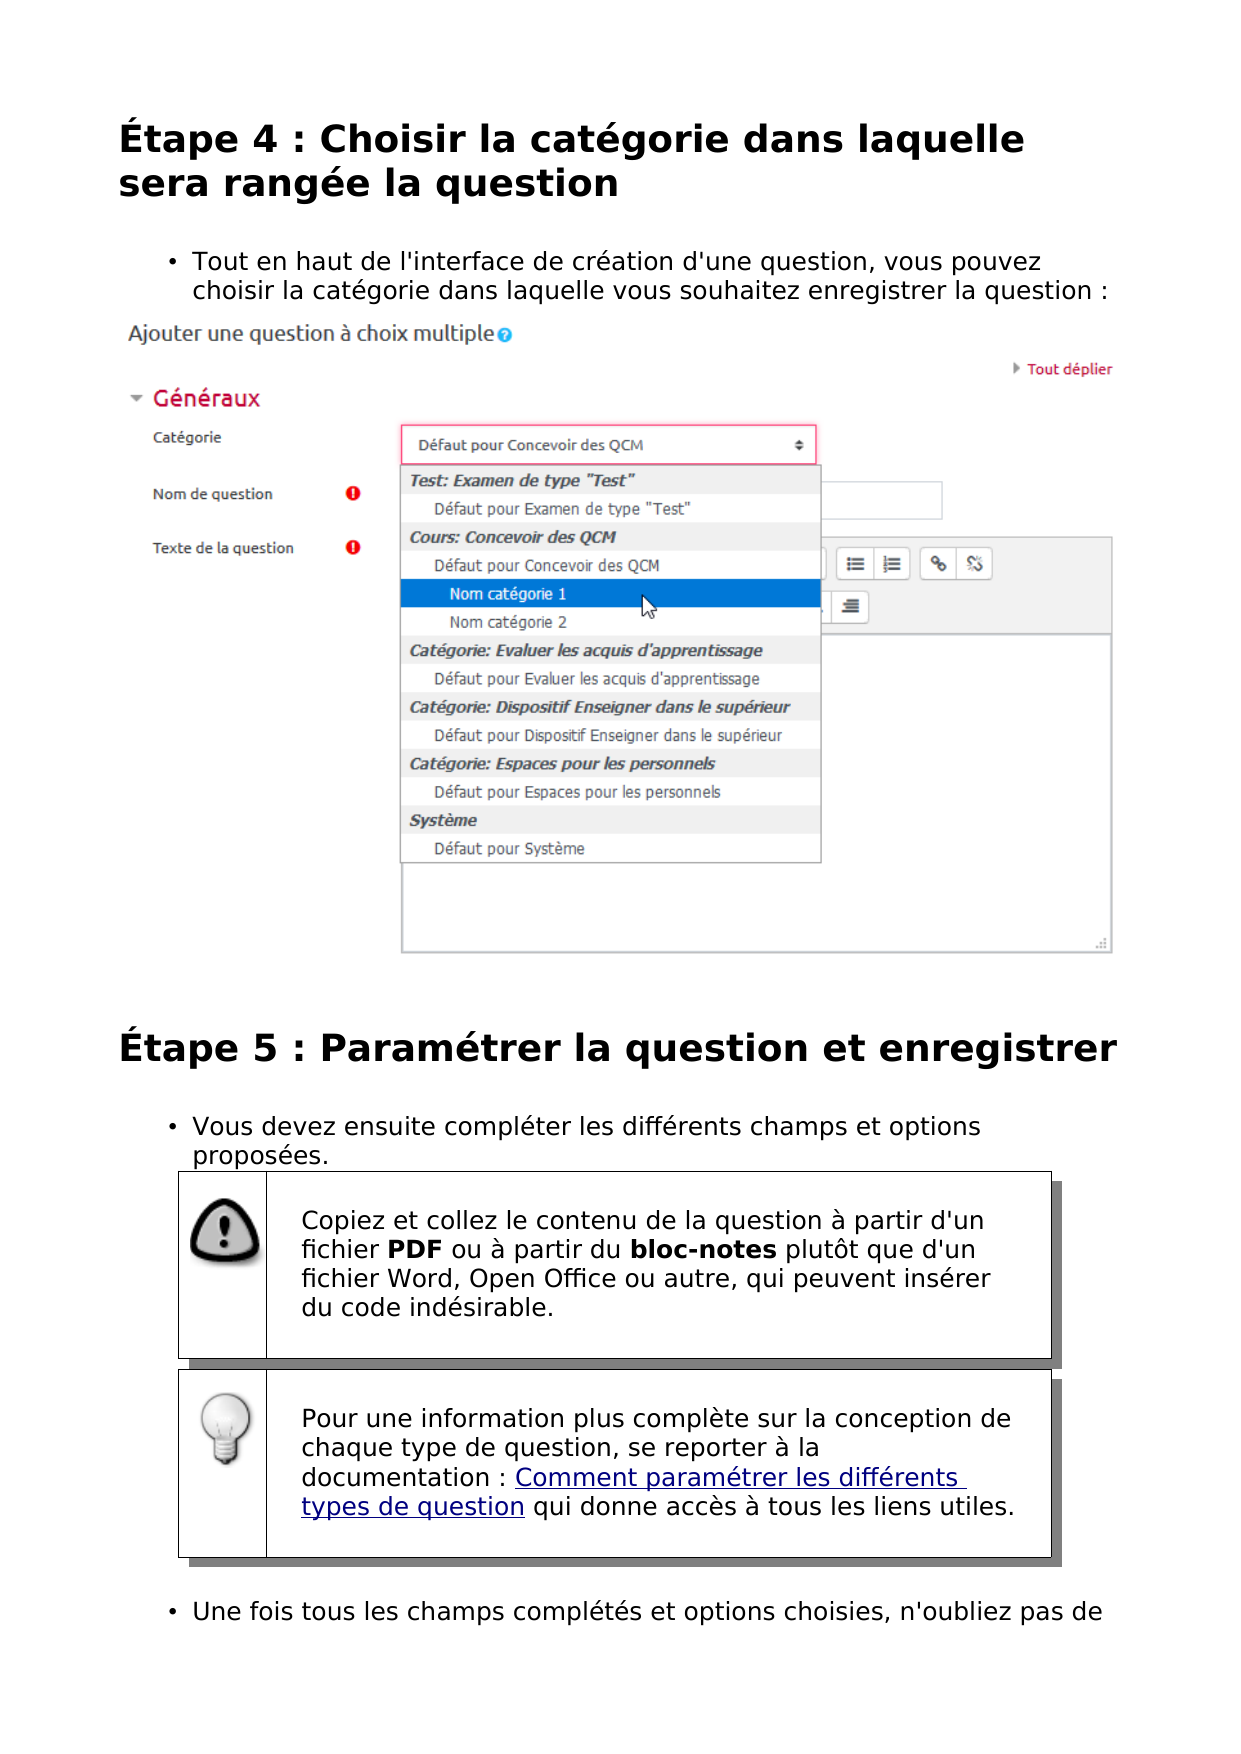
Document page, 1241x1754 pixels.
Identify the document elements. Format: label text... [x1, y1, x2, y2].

table_header [179, 1370, 266, 1557]
table_header [179, 1172, 266, 1358]
subtitle Étape 4 : Choisir la catégorie dans laquelle sera rangée la question [118, 118, 1122, 205]
table_header Pour une information plus complète sur la conception de chaque type de question, se reporter à la documentation : Comment paramétrer les différents types de question qui donne accès à tous les liens utiles. [267, 1370, 1051, 1557]
list Une fois tous les champs complétés et options choisies, n'oubliez pas de [177, 1597, 1122, 1626]
list Vous devez ensuite compléter les différents champs et options proposées. [177, 1112, 1122, 1171]
picture [118, 305, 1123, 960]
picture [190, 1194, 266, 1270]
picture [190, 1392, 266, 1468]
table_header Copiez et collez le contenu de la question à partir d'un fichier PDF ou à partir du bloc-notes plutôt que d'un fichier Word, Open Office ou autre, qui peuvent insérer du code indésirable. [267, 1172, 1051, 1358]
subtitle Étape 5 : Paramétrer la question et enregistrer [118, 1027, 1122, 1070]
list Tout en haut de l'interface de création d'une question, vous pouvez choisir la catégorie dans laquelle vous souhaitez enregistrer la question : [177, 247, 1122, 305]
